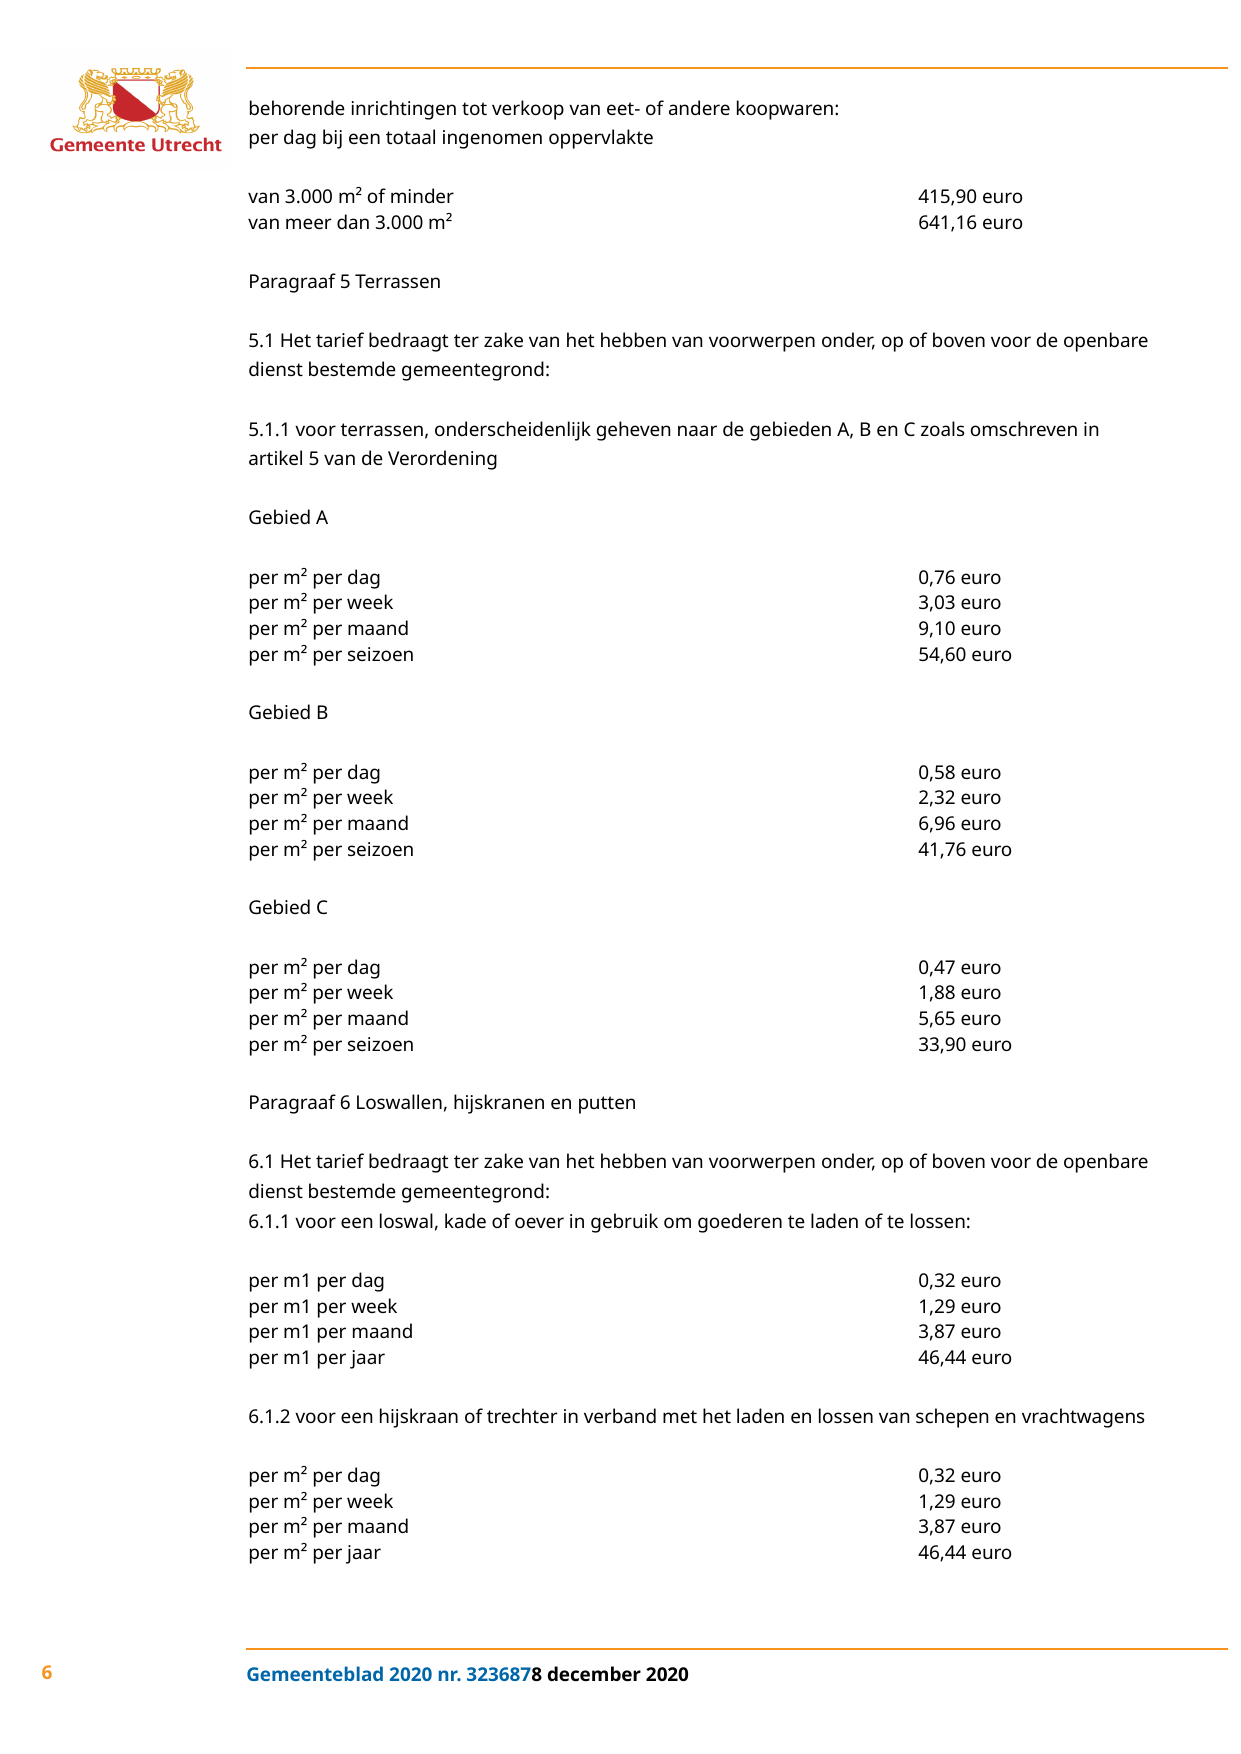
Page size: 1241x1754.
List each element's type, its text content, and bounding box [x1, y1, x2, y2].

text Paragraaf 5 Terrassen [248, 268, 1152, 294]
table_cell per m² per maand [248, 1005, 918, 1031]
table_cell 9,10 euro [918, 615, 1152, 641]
text 5.1.1 voor terrassen, onderscheidenlijk geheven naar de gebieden A, B en C zoals omschreven in artikel 5 van de Verordening [248, 416, 1152, 471]
table_cell 6,96 euro [918, 810, 1152, 836]
table_cell 46,44 euro [918, 1344, 1152, 1370]
table_cell per m² per seizoen [248, 1031, 918, 1057]
text 6.1 Het tarief bedraagt ter zake van het hebben van voorwerpen onder, op of boven voor de openbare dienst bestemde gemeentegrond: [248, 1149, 1152, 1204]
table_cell per m² per maand [248, 1514, 918, 1539]
text Gebied A [248, 504, 1152, 530]
table_cell 2,32 euro [918, 785, 1152, 810]
table_cell per m² per week [248, 785, 918, 810]
table_header per m² per dag [248, 759, 918, 784]
table_header per m² per dag [248, 954, 918, 979]
table_header 0,32 euro [918, 1462, 1152, 1488]
table_header per m² per dag [248, 564, 918, 589]
table_cell per m² per seizoen [248, 836, 918, 862]
table_cell per m1 per maand [248, 1319, 918, 1344]
picture [41, 47, 231, 172]
table_cell 3,87 euro [918, 1514, 1152, 1539]
text Paragraaf 6 Loswallen, hijskranen en putten [248, 1089, 1152, 1115]
table_cell 41,76 euro [918, 836, 1152, 862]
table_cell 3,87 euro [918, 1319, 1152, 1344]
table_header 0,32 euro [918, 1267, 1152, 1293]
table_cell per m² per jaar [248, 1539, 918, 1565]
table_cell per m² per week [248, 1488, 918, 1514]
table_header per m1 per dag [248, 1267, 918, 1293]
table_header 0,58 euro [918, 759, 1152, 784]
text Gebied C [248, 894, 1152, 920]
text 5.1 Het tarief bedraagt ter zake van het hebben van voorwerpen onder, op of boven voor de openbare dienst bestemde gemeentegrond: [248, 327, 1152, 382]
text behorende inrichtingen tot verkoop van eet- of andere koopwaren: [248, 95, 1152, 121]
table_header 0,76 euro [918, 564, 1152, 589]
table_cell per m² per seizoen [248, 641, 918, 667]
table_cell 33,90 euro [918, 1031, 1152, 1057]
table_cell per m² per maand [248, 810, 918, 836]
table_cell per m² per week [248, 980, 918, 1005]
table_header 415,90 euro [918, 184, 1152, 209]
table_cell 46,44 euro [918, 1539, 1152, 1565]
text Gebied B [248, 699, 1152, 725]
table_cell 1,88 euro [918, 980, 1152, 1005]
table_cell 5,65 euro [918, 1005, 1152, 1031]
table_cell per m² per week [248, 590, 918, 615]
table_cell 54,60 euro [918, 641, 1152, 667]
table_header per m² per dag [248, 1462, 918, 1488]
table_cell per m² per maand [248, 615, 918, 641]
table_header 0,47 euro [918, 954, 1152, 979]
table_header van 3.000 m² of minder [248, 184, 918, 209]
table_cell 3,03 euro [918, 590, 1152, 615]
table_cell 1,29 euro [918, 1488, 1152, 1514]
table_cell per m1 per week [248, 1293, 918, 1319]
table_cell 1,29 euro [918, 1293, 1152, 1319]
table_cell van meer dan 3.000 m² [248, 209, 918, 235]
text per dag bij een totaal ingenomen oppervlakte [248, 124, 1152, 150]
text 6.1.1 voor een loswal, kade of oever in gebruik om goederen te laden of te lossen: [248, 1208, 1152, 1234]
table_cell 641,16 euro [918, 209, 1152, 235]
table_cell per m1 per jaar [248, 1344, 918, 1370]
text 6.1.2 voor een hijskraan of trechter in verband met het laden en lossen van schepen en vrachtwagens [248, 1403, 1152, 1429]
